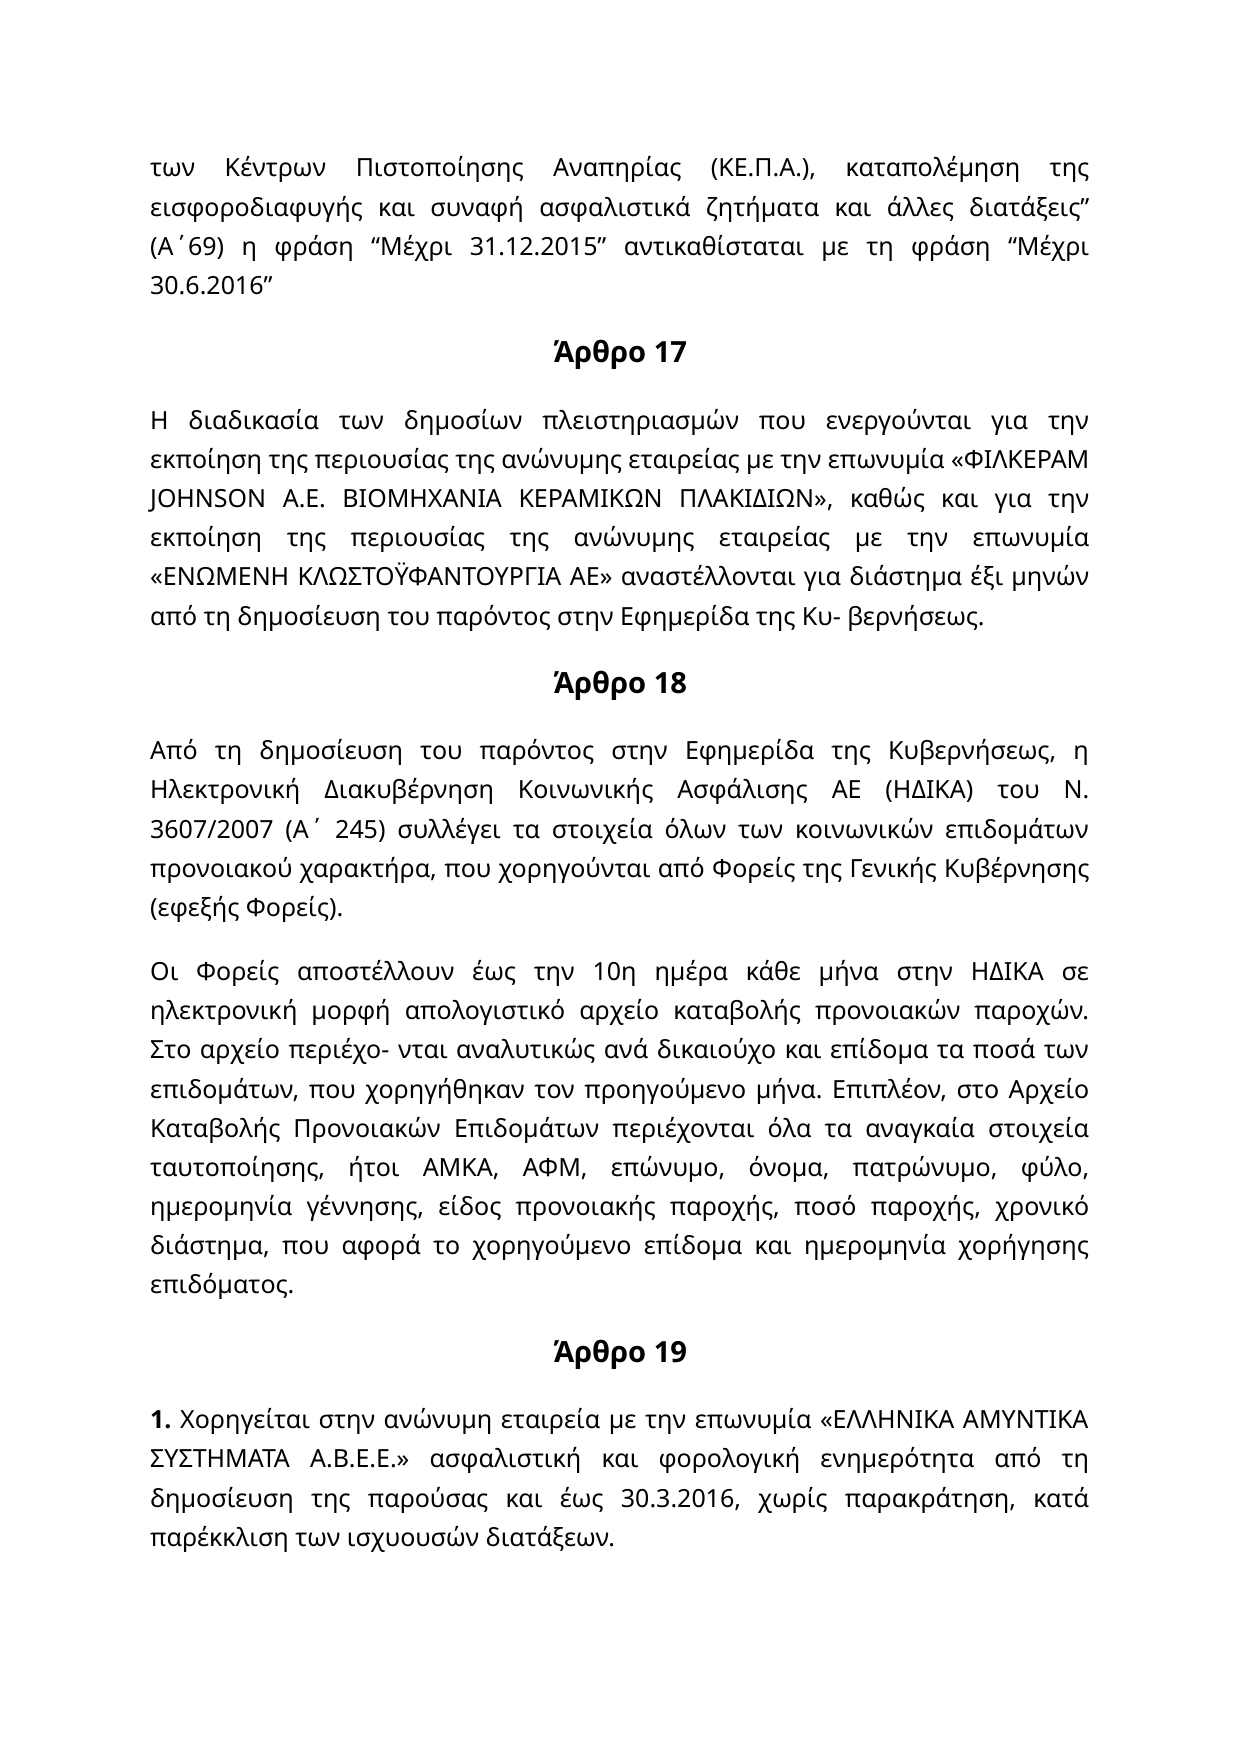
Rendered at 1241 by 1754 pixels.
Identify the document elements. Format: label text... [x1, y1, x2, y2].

text Η διαδικασία των δημοσίων πλειστηριασμών που ενεργούνται για την εκποίηση της περιουσίας της ανώνυμης εταιρείας με την επωνυμία «ΦΙΛΚΕΡΑΜ JOHNSON Α.Ε. ΒΙΟΜΗΧΑΝΙΑ ΚΕΡΑΜΙΚΩΝ ΠΛΑΚΙΔΙΩΝ», καθώς και για την εκποίηση της περιουσίας της ανώνυμης εταιρείας με την επωνυμία «ΕΝΩΜΕΝΗ ΚΛΩΣΤΟΫΦΑΝΤΟΥΡΓΙΑ ΑΕ» αναστέλλονται για διάστημα έξι μηνών από τη δημοσίευση του παρόντος στην Εφημερίδα της Κυ- βερνήσεως. [150, 402, 1090, 632]
text Οι Φορείς αποστέλλουν έως την 10η ημέρα κάθε μήνα στην ΗΔΙΚΑ σε ηλεκτρονική μορφή απολογιστικό αρχείο καταβολής προνοιακών παροχών. Στο αρχείο περιέχο- νται αναλυτικώς ανά δικαιούχο και επίδομα τα ποσά των επιδομάτων, που χορηγήθηκαν τον προηγούμενο μήνα. Επιπλέον, στο Αρχείο Καταβολής Προνοιακών Επιδομάτων περιέχονται όλα τα αναγκαία στοιχεία ταυτοποίησης, ήτοι ΑΜΚΑ, ΑΦΜ, επώνυμο, όνομα, πατρώνυμο, φύλο, ημερομηνία γέννησης, είδος προνοιακής παροχής, ποσό παροχής, χρονικό διάστημα, που αφορά το χορηγούμενο επίδομα και ημερομηνία χορήγησης επιδόματος. [150, 954, 1090, 1301]
subtitle Άρθρο 19 [150, 1331, 1090, 1371]
subtitle Άρθρο 18 [150, 662, 1090, 702]
text 1. Χορηγείται στην ανώνυμη εταιρεία με την επωνυμία «ΕΛΛΗΝΙΚΑ ΑΜΥΝΤΙΚΑ ΣΥΣΤΗΜΑΤΑ Α.B.E.Ε.» ασφαλιστική και φορολογική ενημερότητα από τη δημοσίευση της παρούσας και έως 30.3.2016, χωρίς παρακράτηση, κατά παρέκκλιση των ισχυουσών διατάξεων. [150, 1402, 1090, 1553]
text Από τη δημοσίευση του παρόντος στην Εφημερίδα της Κυβερνήσεως, η Ηλεκτρονική Διακυβέρνηση Κοινωνικής Ασφάλισης ΑΕ (ΗΔΙΚΑ) του Ν. 3607/2007 (Α΄ 245) συλλέγει τα στοιχεία όλων των κοινωνικών επιδομάτων προνοιακού χαρακτήρα, που χορηγούνται από Φορείς της Γενικής Κυβέρνησης (εφεξής Φορείς). [150, 733, 1090, 924]
text των Κέντρων Πιστοποίησης Αναπηρίας (ΚΕ.Π.Α.), καταπολέμηση της εισφοροδιαφυγής και συναφή ασφαλιστικά ζητήματα και άλλες διατάξεις” (Α΄69) η φράση “Μέχρι 31.12.2015” αντικαθίσταται με τη φράση “Μέχρι 30.6.2016” [150, 150, 1090, 302]
subtitle Άρθρο 17 [150, 332, 1090, 371]
